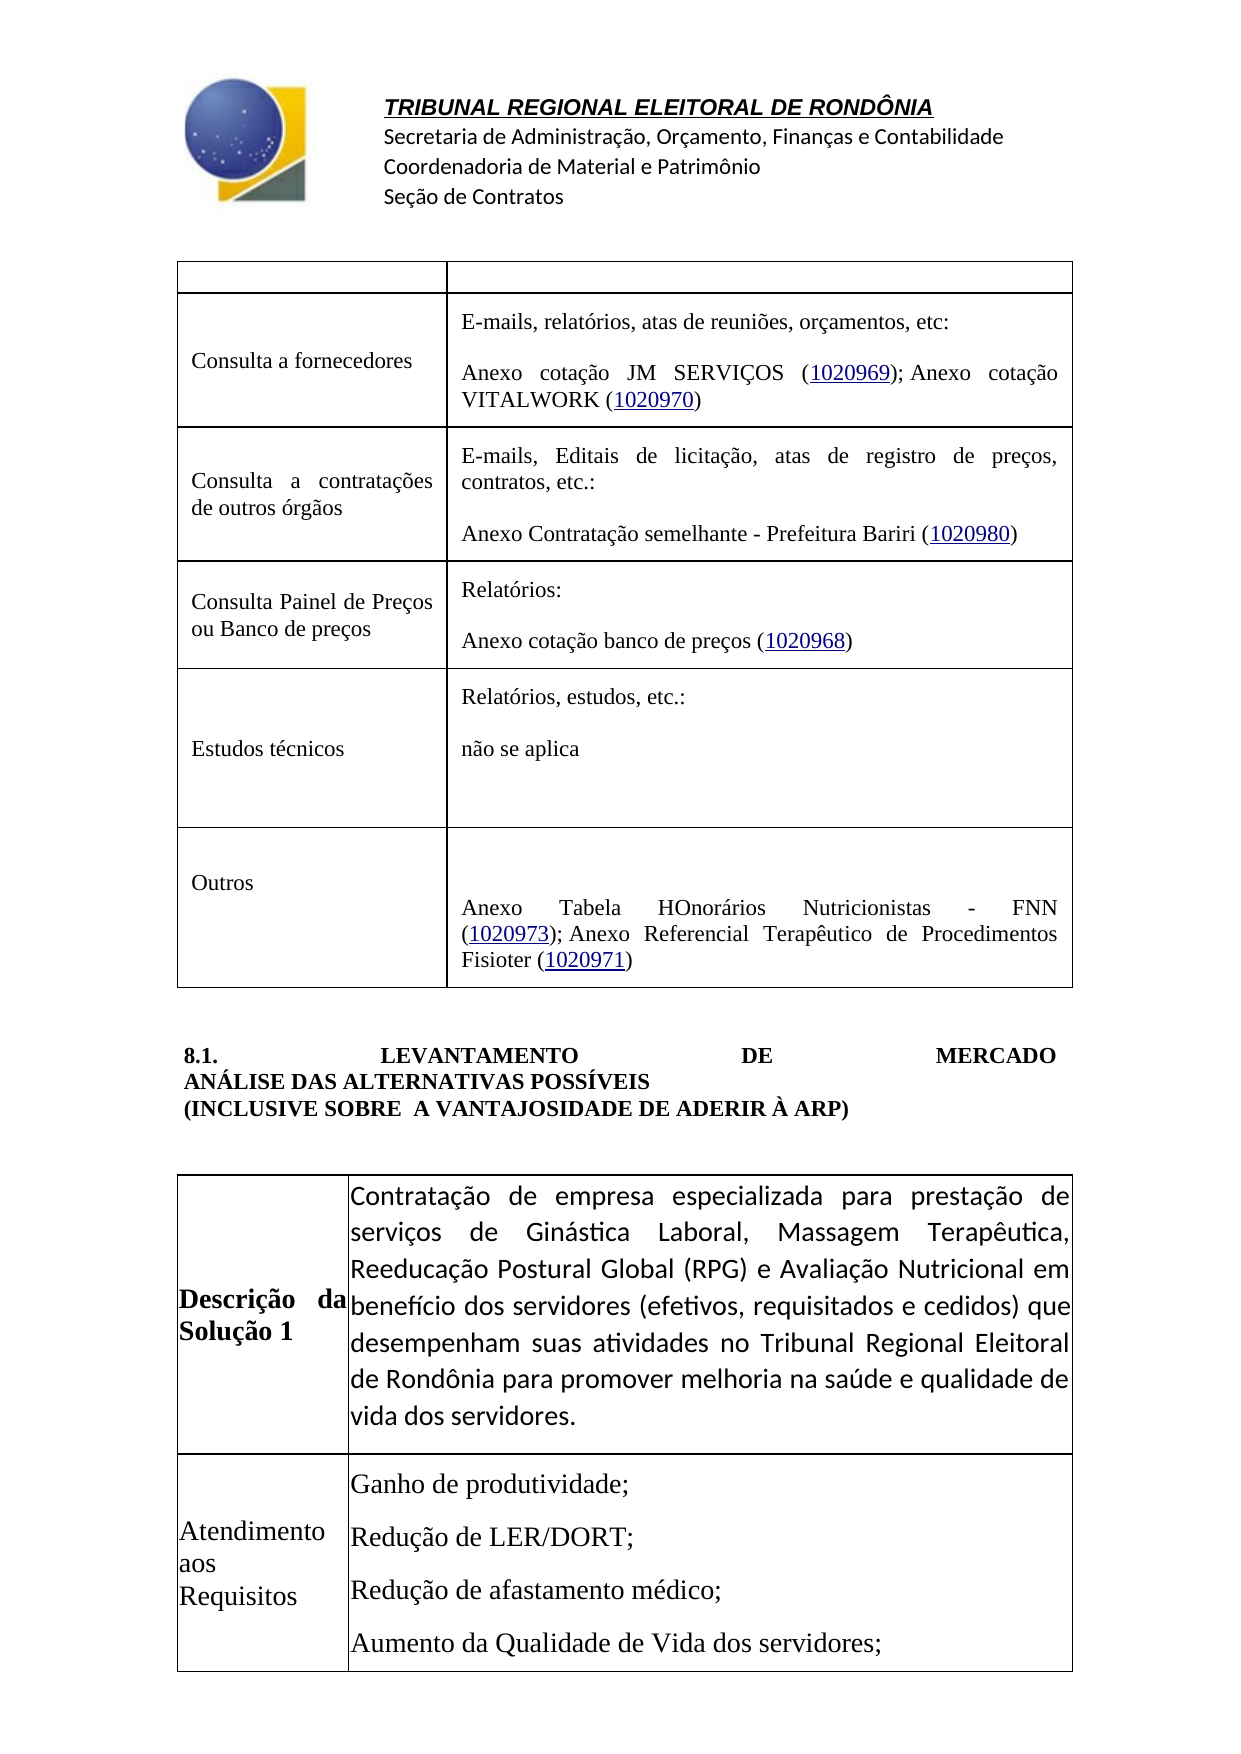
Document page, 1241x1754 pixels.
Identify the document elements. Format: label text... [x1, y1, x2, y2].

table_cell Anexo Tabela HOnorários Nutricionistas - FNN (1020973); Anexo Referencial Terapêutico de Procedimentos Fisioter (1020971) [448, 828, 1072, 987]
table_cell Relatórios, estudos, etc.: não se aplica [448, 669, 1072, 827]
table_cell E-mails, relatórios, atas de reuniões, orçamentos, etc: Anexo cotação JM SERVIÇOS (1020969); Anexo cotação VITALWORK (1020970) [448, 294, 1072, 426]
table_cell Atendimento aos Requisitos [178, 1455, 348, 1671]
table_cell Outros [178, 828, 446, 987]
table_cell E-mails, Editais de licitação, atas de registro de preços, contratos, etc.: Anexo Contratação semelhante - Prefeitura Bariri (1020980) [448, 428, 1072, 560]
table_cell Consulta a contratações de outros órgãos [178, 428, 446, 560]
table_cell Consulta a fornecedores [178, 294, 446, 426]
table_header Descrição da Solução 1 [178, 1176, 348, 1453]
table_header Contratação de empresa especializada para prestação de serviços de Ginástica Laboral, Massagem Terapêutica, Reeducação Postural Global (RPG) e Avaliação Nutricional em benefício dos servidores (efetivos, requisitados e cedidos) que desempenham suas atividades no Tribunal Regional Eleitoral de Rondônia para promover melhoria na saúde e qualidade de vida dos servidores. [349, 1176, 1072, 1453]
text (INCLUSIVE SOBRE A VANTAJOSIDADE DE ADERIR À ARP) [183, 1094, 1057, 1121]
table_cell Consulta Painel de Preços ou Banco de preços [178, 562, 446, 668]
table_header [178, 262, 446, 292]
table_cell Estudos técnicos [178, 669, 446, 827]
table_cell Relatórios: Anexo cotação banco de preços (1020968) [448, 562, 1072, 668]
table_header [448, 262, 1072, 292]
table_cell Ganho de produtividade; Redução de LER/DORT; Redução de afastamento médico; Aumento da Qualidade de Vida dos servidores; [349, 1455, 1072, 1671]
text 8.1. LEVANTAMENTO DE MERCADO ANÁLISE DAS ALTERNATIVAS POSSÍVEIS [183, 1042, 1057, 1094]
